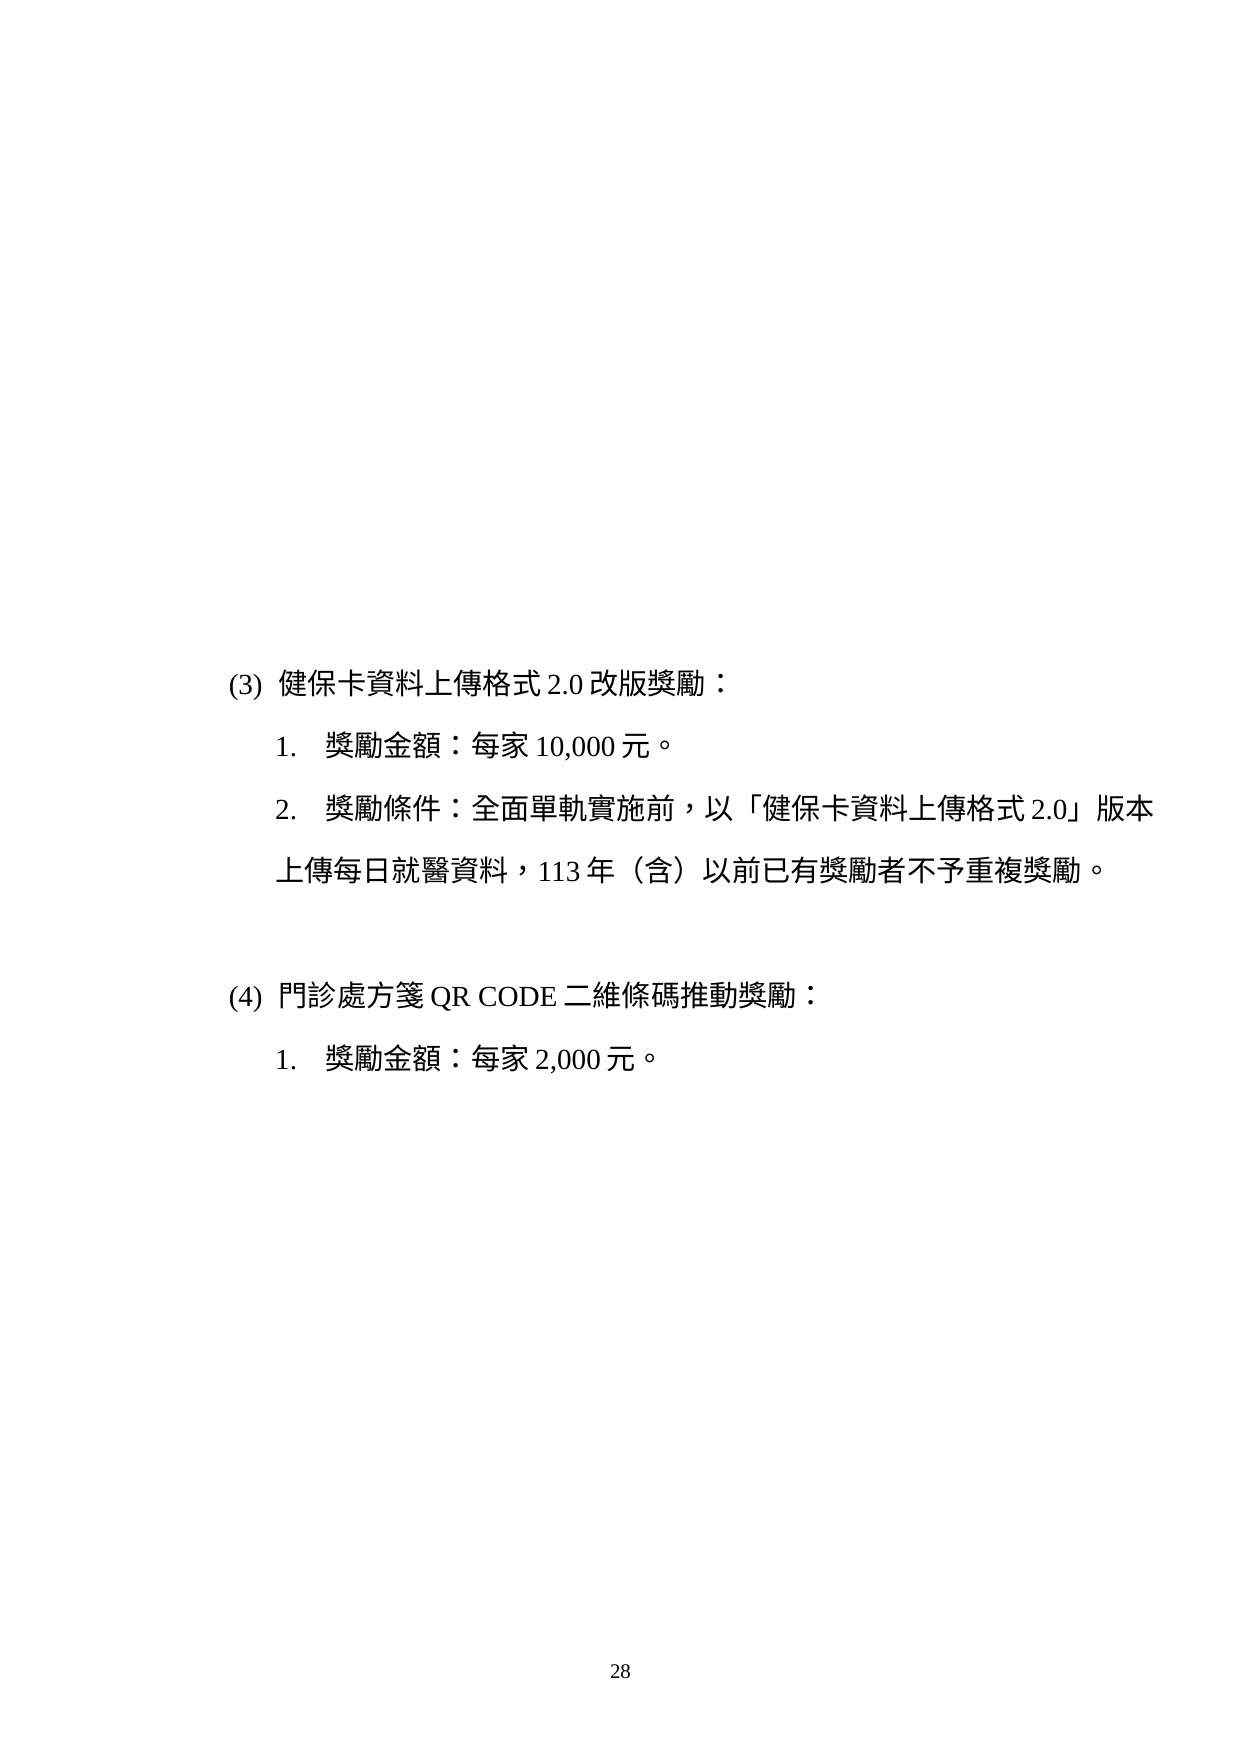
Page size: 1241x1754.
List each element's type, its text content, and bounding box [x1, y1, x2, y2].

list 獎勵條件：全面單軌實施前，以「健保卡資料上傳格式2.0」版本上傳每日就醫資料，113年（含）以前已有獎勵者不予重複獎勵。 [275, 765, 1165, 952]
list 健保卡資料上傳格式2.0改版獎勵： [228, 640, 1165, 702]
list 門診處方箋QR CODE二維條碼推動獎勵： [228, 952, 1165, 1015]
list 獎勵金額：每家10,000元。 [275, 702, 1165, 765]
list 獎勵金額：每家2,000元。 [275, 1015, 1165, 1077]
